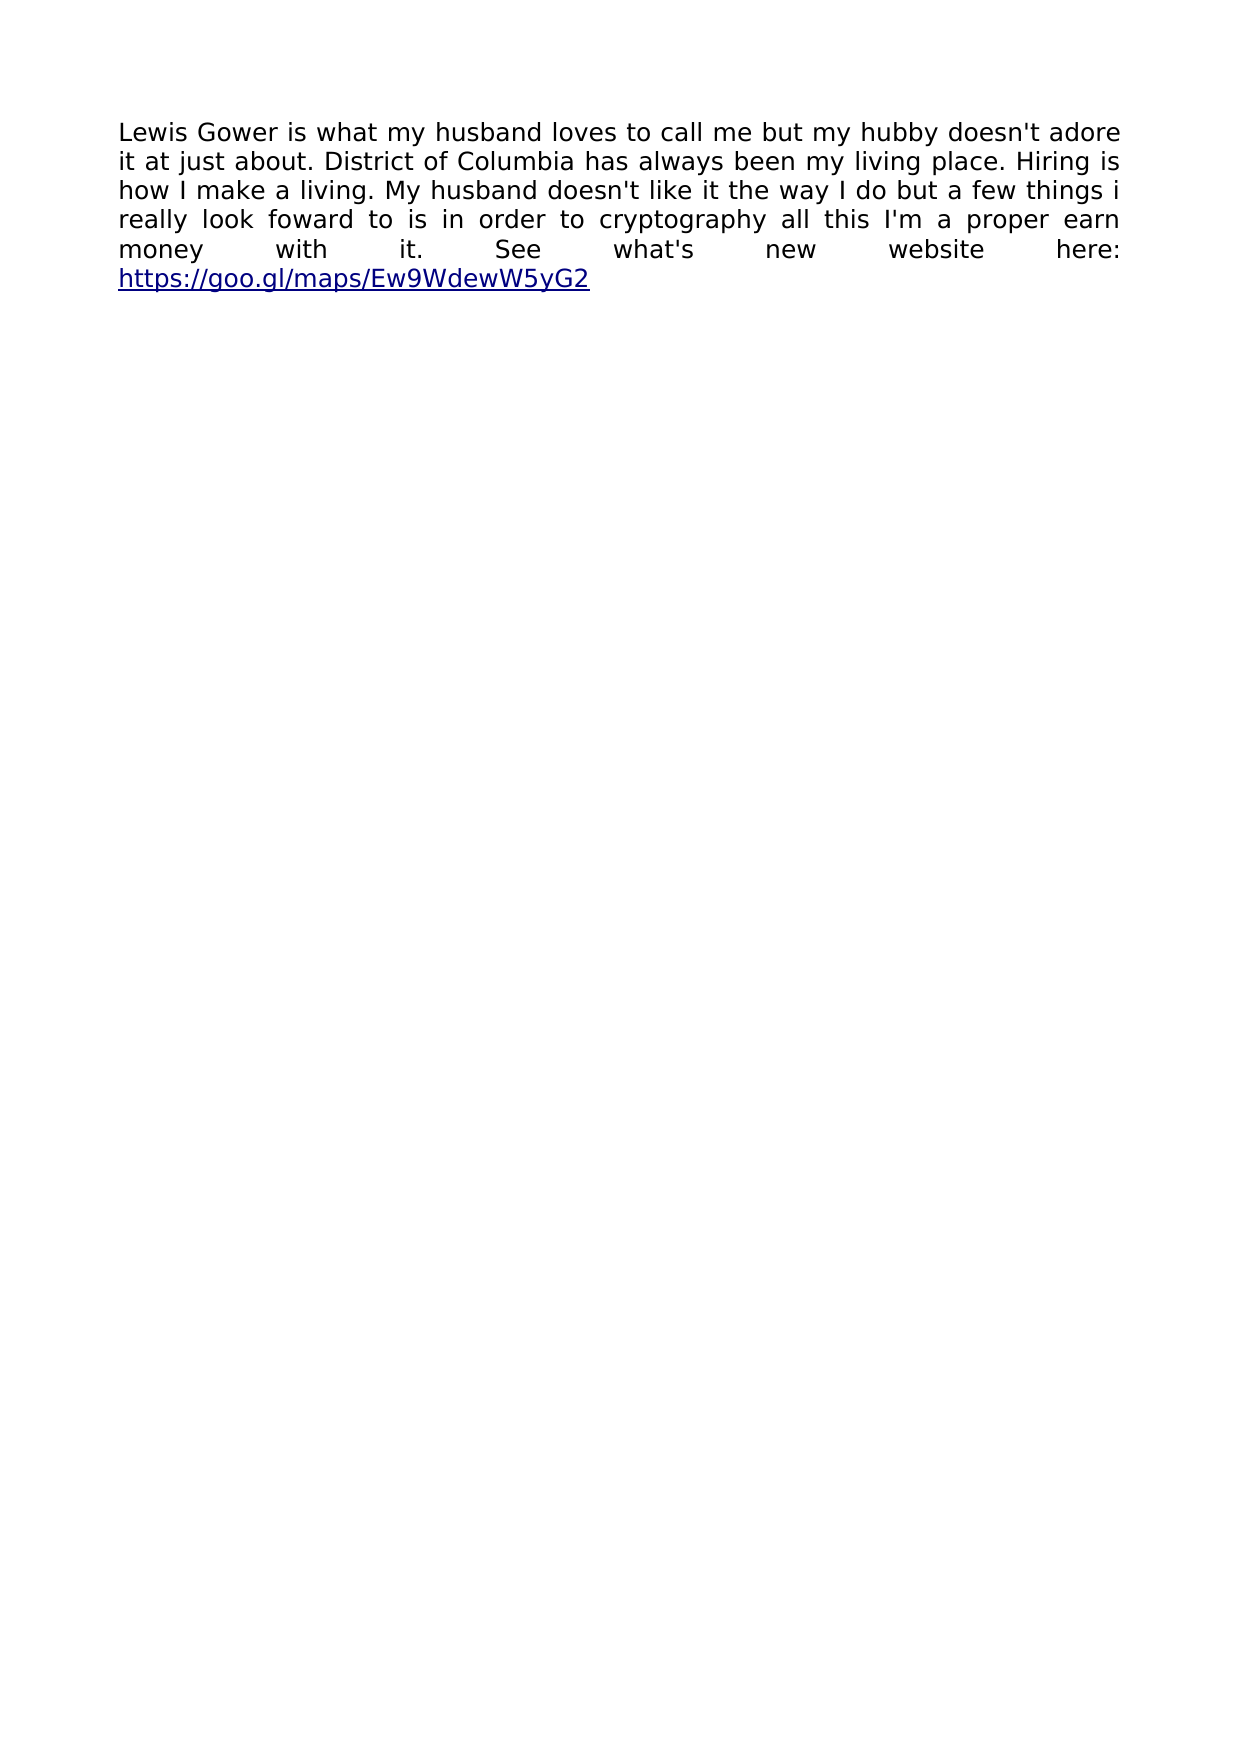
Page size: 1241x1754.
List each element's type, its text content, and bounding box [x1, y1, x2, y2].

text Lewis Gower is what my husband loves to call me but my hubby doesn't adore it at just about. District of Columbia has always been my living place. Hiring is how I make a living. My husband doesn't like it the way I do but a few things i really look foward to is in order to cryptography all this I'm a proper earn money with it. See what's new website here: https://goo.gl/maps/Ew9WdewW5yG2 [118, 118, 1122, 293]
